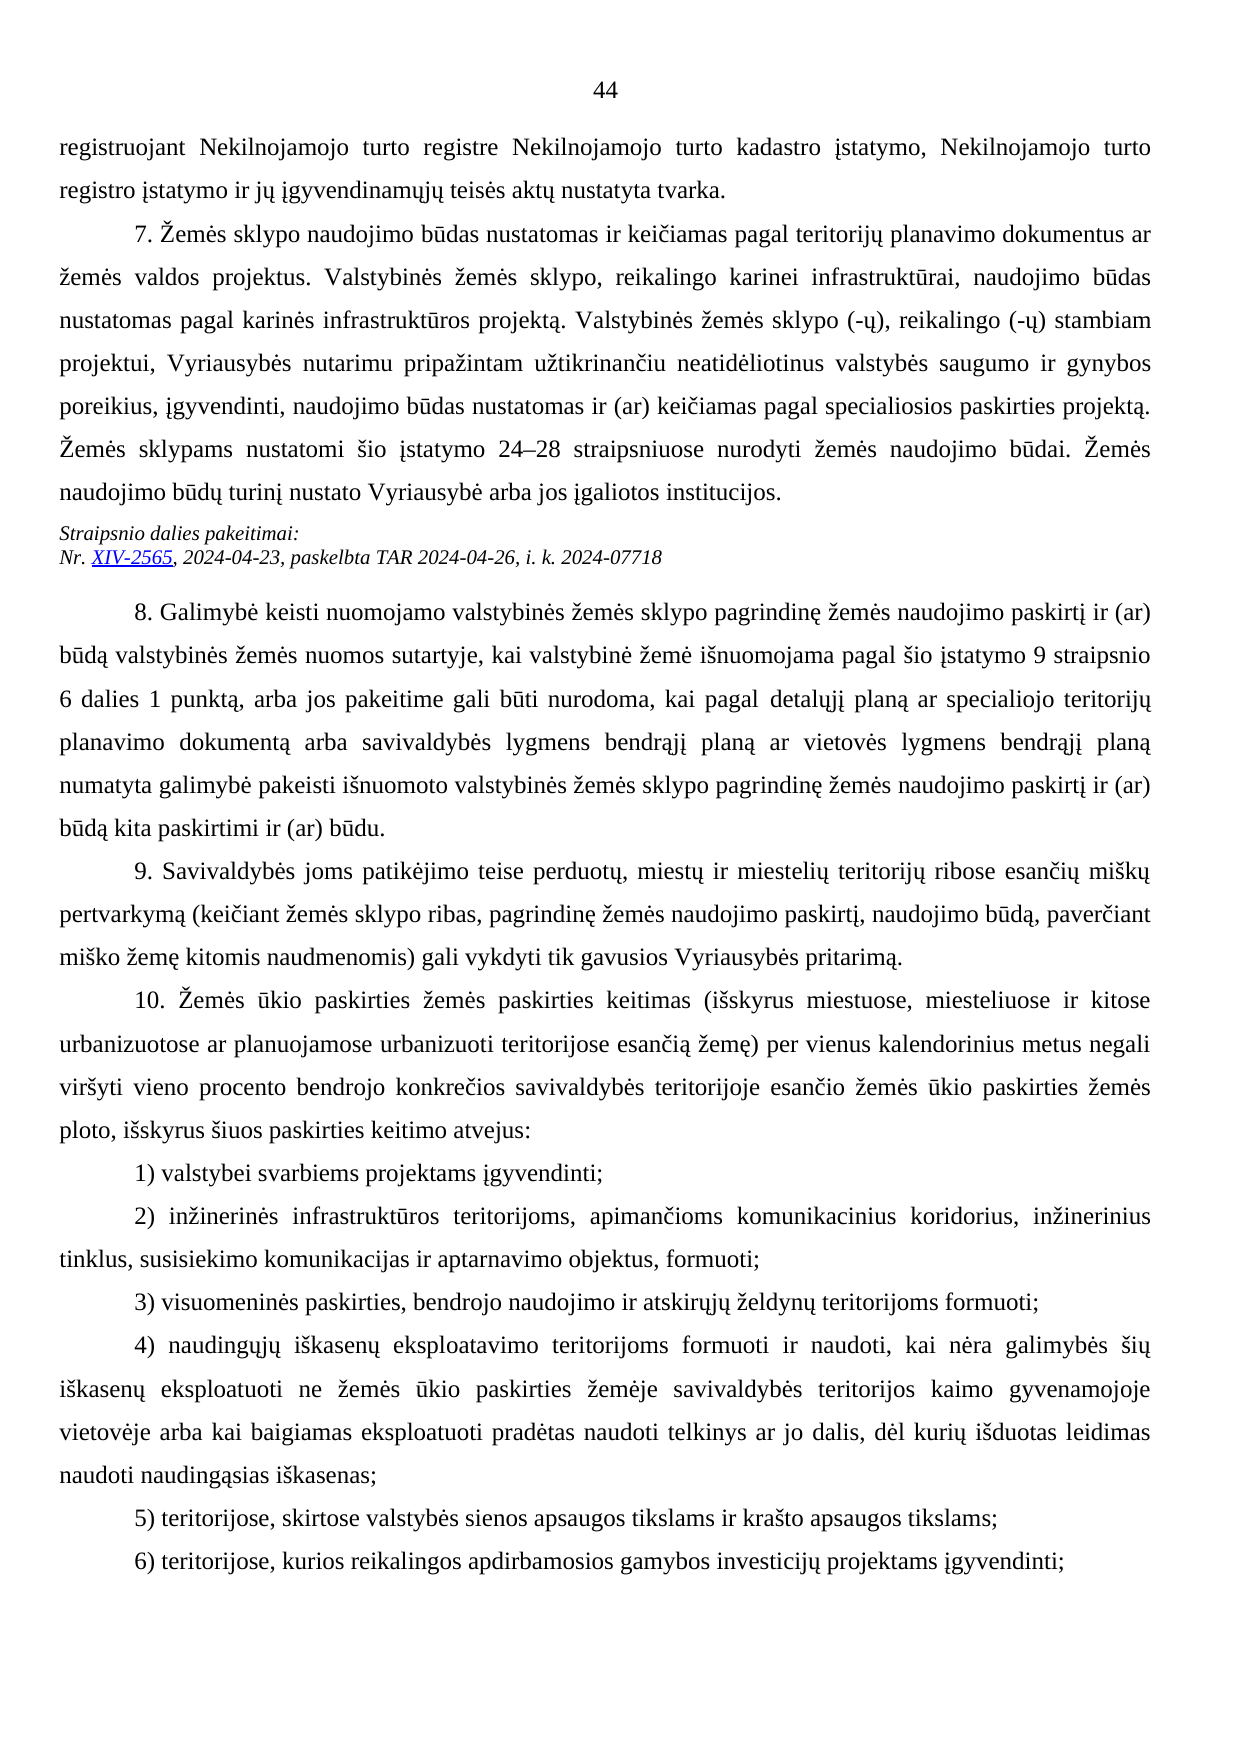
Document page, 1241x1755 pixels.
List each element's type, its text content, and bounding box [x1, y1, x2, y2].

text 10. Žemės ūkio paskirties žemės paskirties keitimas (išskyrus miestuose, miesteliuose ir kitose urbanizuotose ar planuojamose urbanizuoti teritorijose esančią žemę) per vienus kalendorinius metus negali viršyti vieno procento bendrojo konkrečios savivaldybės teritorijoje esančio žemės ūkio paskirties žemės ploto, išskyrus šiuos paskirties keitimo atvejus: [59, 986, 1152, 1144]
text 6) teritorijose, kurios reikalingos apdirbamosios gamybos investicijų projektams įgyvendinti; [59, 1546, 1152, 1575]
text 4) naudingųjų iškasenų eksploatavimo teritorijoms formuoti ir naudoti, kai nėra galimybės šių iškasenų eksploatuoti ne žemės ūkio paskirties žemėje savivaldybės teritorijos kaimo gyvenamojoje vietovėje arba kai baigiamas eksploatuoti pradėtas naudoti telkinys ar jo dalis, dėl kurių išduotas leidimas naudoti naudingąsias iškasenas; [59, 1331, 1152, 1489]
text 7. Žemės sklypo naudojimo būdas nustatomas ir keičiamas pagal teritorijų planavimo dokumentus ar žemės valdos projektus. Valstybinės žemės sklypo, reikalingo karinei infrastruktūrai, naudojimo būdas nustatomas pagal karinės infrastruktūros projektą. Valstybinės žemės sklypo (-ų), reikalingo (-ų) stambiam projektui, Vyriausybės nutarimu pripažintam užtikrinančiu neatidėliotinus valstybės saugumo ir gynybos poreikius, įgyvendinti, naudojimo būdas nustatomas ir (ar) keičiamas pagal specialiosios paskirties projektą. Žemės sklypams nustatomi šio įstatymo 24–28 straipsniuose nurodyti žemės naudojimo būdai. Žemės naudojimo būdų turinį nustato Vyriausybė arba jos įgaliotos institucijos. [59, 219, 1152, 506]
text registruojant Nekilnojamojo turto registre Nekilnojamojo turto kadastro įstatymo, Nekilnojamojo turto registro įstatymo ir jų įgyvendinamųjų teisės aktų nustatyta tvarka. [59, 132, 1152, 204]
text 1) valstybei svarbiems projektams įgyvendinti; [59, 1158, 1152, 1187]
text Nr. XIV-2565, 2024-04-23, paskelbta TAR 2024-04-26, i. k. 2024-07718 [59, 545, 1152, 569]
text 9. Savivaldybės joms patikėjimo teise perduotų, miestų ir miestelių teritorijų ribose esančių miškų pertvarkymą (keičiant žemės sklypo ribas, pagrindinę žemės naudojimo paskirtį, naudojimo būdą, paverčiant miško žemę kitomis naudmenomis) gali vykdyti tik gavusios Vyriausybės pritarimą. [59, 856, 1152, 971]
text Straipsnio dalies pakeitimai: [59, 521, 1152, 545]
text 2) inžinerinės infrastruktūros teritorijoms, apimančioms komunikacinius koridorius, inžinerinius tinklus, susisiekimo komunikacijas ir aptarnavimo objektus, formuoti; [59, 1201, 1152, 1273]
text 3) visuomeninės paskirties, bendrojo naudojimo ir atskirųjų želdynų teritorijoms formuoti; [59, 1287, 1152, 1316]
text 5) teritorijose, skirtose valstybės sienos apsaugos tikslams ir krašto apsaugos tikslams; [59, 1503, 1152, 1532]
text 8. Galimybė keisti nuomojamo valstybinės žemės sklypo pagrindinę žemės naudojimo paskirtį ir (ar) būdą valstybinės žemės nuomos sutartyje, kai valstybinė žemė išnuomojama pagal šio įstatymo 9 straipsnio 6 dalies 1 punktą, arba jos pakeitime gali būti nurodoma, kai pagal detalųjį planą ar specialiojo teritorijų planavimo dokumentą arba savivaldybės lygmens bendrąjį planą ar vietovės lygmens bendrąjį planą numatyta galimybė pakeisti išnuomoto valstybinės žemės sklypo pagrindinę žemės naudojimo paskirtį ir (ar) būdą kita paskirtimi ir (ar) būdu. [59, 597, 1152, 842]
